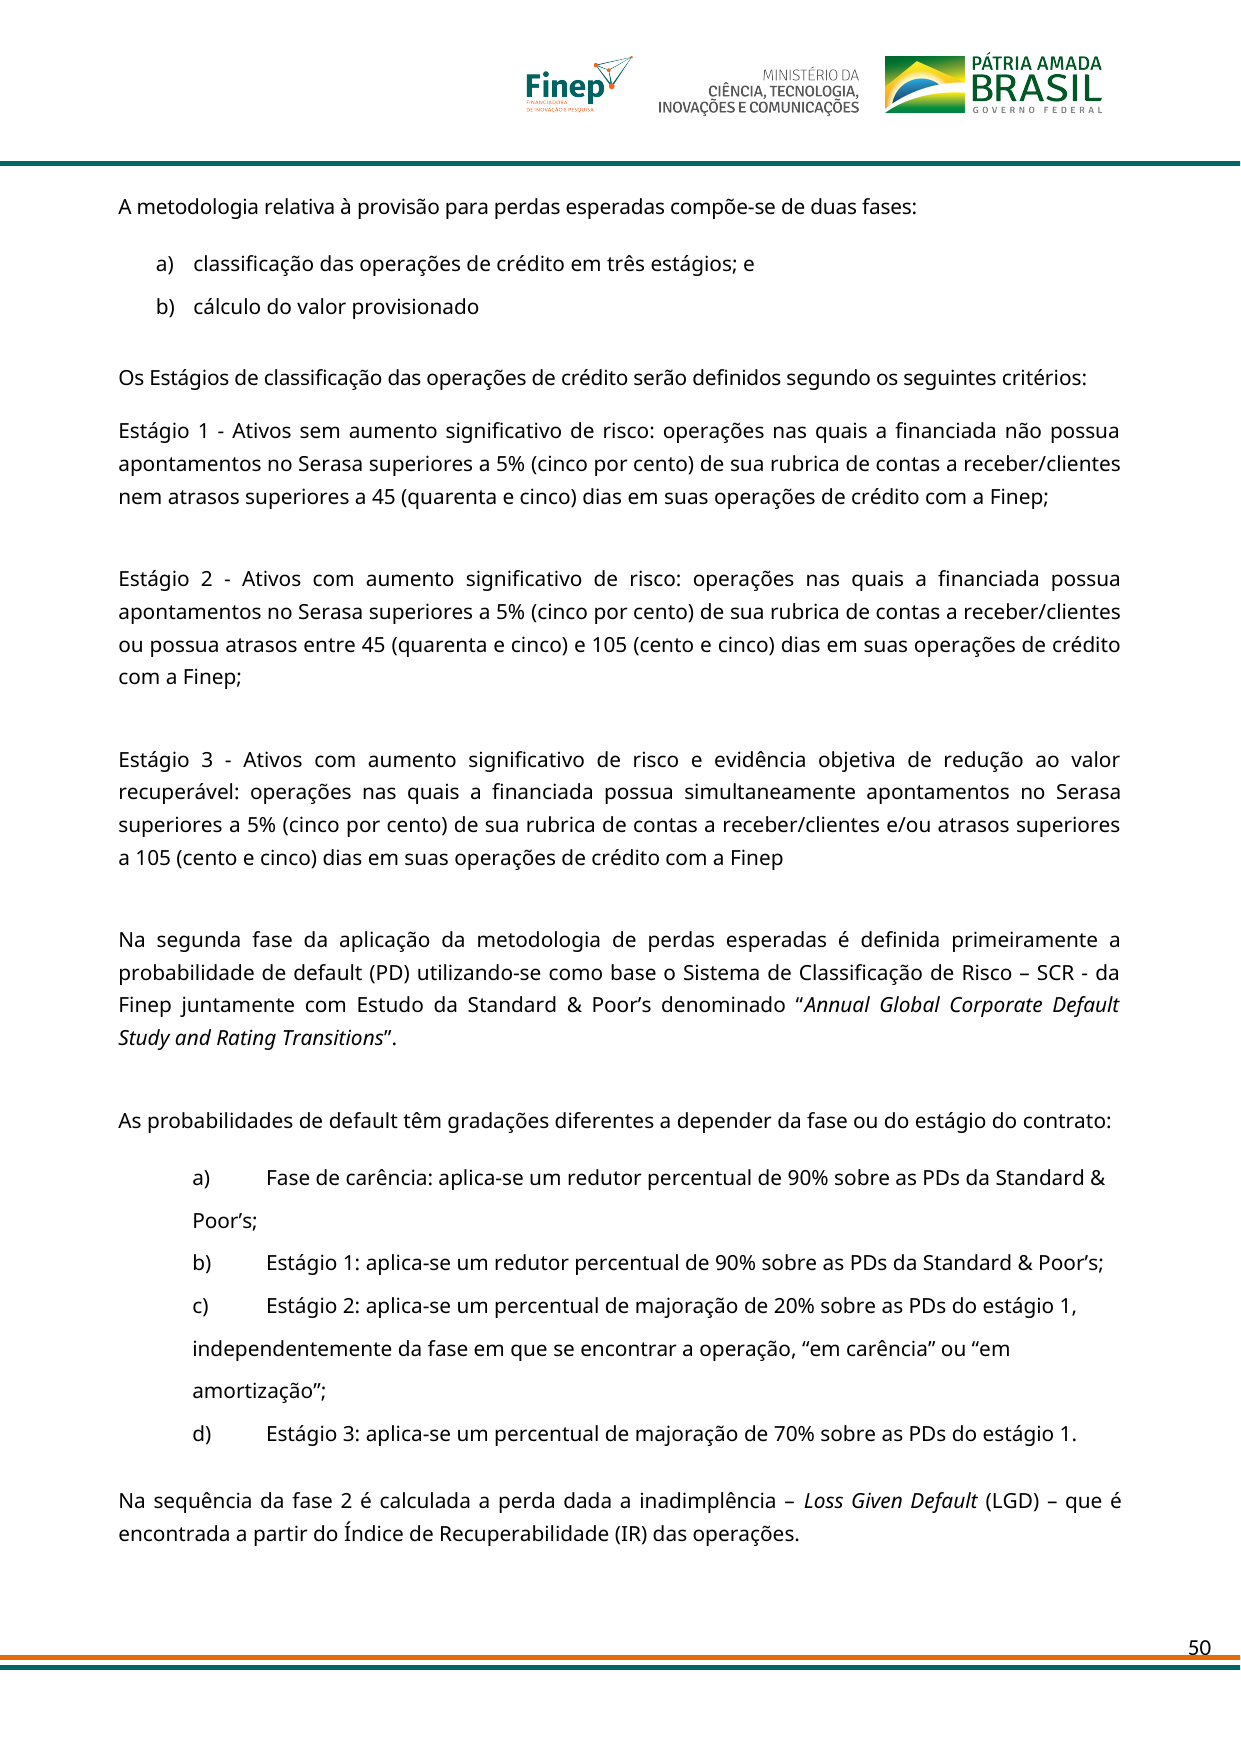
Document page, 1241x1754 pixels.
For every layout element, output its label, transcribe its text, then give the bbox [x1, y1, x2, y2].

list cálculo do valor provisionado [156, 292, 1122, 321]
text Na sequência da fase 2 é calculada a perda dada a inadimplência – Loss Given Default (LGD) – que é encontrada a partir do Índice de Recuperabilidade (IR) das operações. [118, 1487, 1122, 1548]
list classificação das operações de crédito em três estágios; e [156, 249, 1122, 278]
text Estágio 3 - Ativos com aumento significativo de risco e evidência objetiva de redução ao valor recuperável: operações nas quais a financiada possua simultaneamente apontamentos no Serasa superiores a 5% (cinco por cento) de sua rubrica de contas a receber/clientes e/ou atrasos superiores a 105 (cento e cinco) dias em suas operações de crédito com a Finep [118, 745, 1122, 871]
list Fase de carência: aplica-se um redutor percentual de 90% sobre as PDs da Standard & Poor’s; [192, 1163, 1122, 1234]
text A metodologia relativa à provisão para perdas esperadas compõe-se de duas fases: [118, 192, 1122, 220]
text Na segunda fase da aplicação da metodologia de perdas esperadas é definida primeiramente a probabilidade de default (PD) utilizando-se como base o Sistema de Classificação de Risco – SCR - da Finep juntamente com Estudo da Standard & Poor’s denominado “Annual Global Corporate Default Study and Rating Transitions”. [118, 925, 1122, 1052]
text Estágio 1 - Ativos sem aumento significativo de risco: operações nas quais a financiada não possua apontamentos no Serasa superiores a 5% (cinco por cento) de sua rubrica de contas a receber/clientes nem atrasos superiores a 45 (quarenta e cinco) dias em suas operações de crédito com a Finep; [118, 417, 1122, 510]
text As probabilidades de default têm gradações diferentes a depender da fase ou do estágio do contrato: [118, 1106, 1122, 1134]
list Estágio 1: aplica-se um redutor percentual de 90% sobre as PDs da Standard & Poor’s; [192, 1248, 1122, 1277]
list Estágio 3: aplica-se um percentual de majoração de 70% sobre as PDs do estágio 1. [192, 1419, 1122, 1447]
text Os Estágios de classificação das operações de crédito serão definidos segundo os seguintes critérios: [118, 363, 1122, 392]
list Estágio 2: aplica-se um percentual de majoração de 20% sobre as PDs do estágio 1, independentemente da fase em que se encontrar a operação, “em carência” ou “em amortização”; [192, 1291, 1122, 1405]
text Estágio 2 - Ativos com aumento significativo de risco: operações nas quais a financiada possua apontamentos no Serasa superiores a 5% (cinco por cento) de sua rubrica de contas a receber/clientes ou possua atrasos entre 45 (quarenta e cinco) e 105 (cento e cinco) dias em suas operações de crédito com a Finep; [118, 564, 1122, 691]
